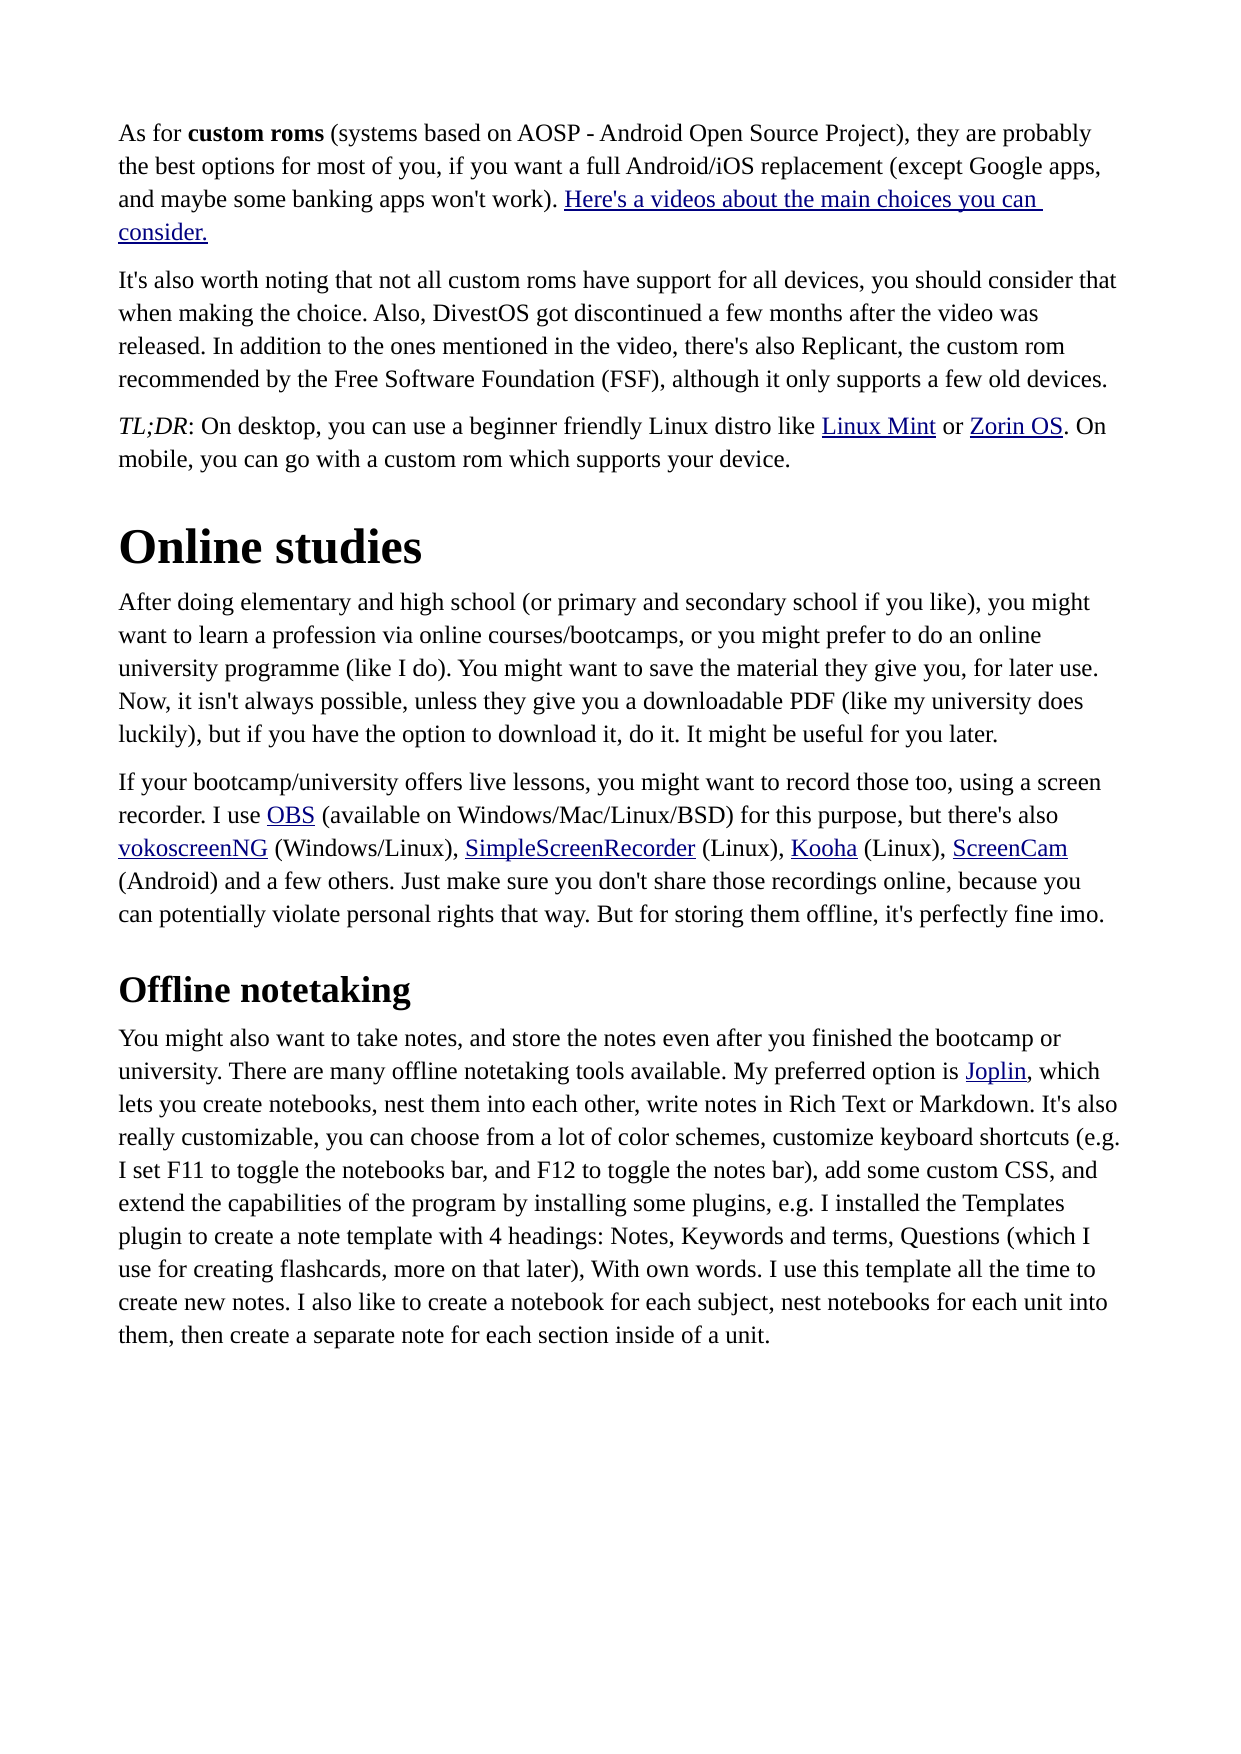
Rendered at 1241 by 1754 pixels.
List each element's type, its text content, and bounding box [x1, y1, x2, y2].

subtitle Offline notetaking [118, 967, 1122, 1010]
text TL;DR: On desktop, you can use a beginner friendly Linux distro like Linux Mint or Zorin OS. On mobile, you can go with a custom rom which supports your device. [118, 411, 1122, 473]
text It's also worth noting that not all custom roms have support for all devices, you should consider that when making the choice. Also, DivestOS got discontinued a few months after the video was released. In addition to the ones mentioned in the video, there's also Replicant, the custom rom recommended by the Free Software Foundation (FSF), although it only supports a few old devices. [118, 265, 1122, 393]
text If your bootcamp/university offers live lessons, you might want to record those too, using a screen recorder. I use OBS (available on Windows/Mac/Linux/BSD) for this purpose, but there's also vokoscreenNG (Windows/Linux), SimpleScreenRecorder (Linux), Kooha (Linux), ScreenCam (Android) and a few others. Just make sure you don't share those recordings online, because you can potentially violate personal rights that way. But for storing them offline, it's perfectly fine imo. [118, 767, 1122, 928]
subtitle Online studies [118, 517, 1122, 574]
text After doing elementary and high school (or primary and secondary school if you like), you might want to learn a profession via online courses/bootcamps, or you might prefer to do an online university programme (like I do). You might want to save the material they give you, for later use. Now, it isn't always possible, unless they give you a downloadable PDF (like my university does luckily), but if you have the option to download it, do it. It might be useful for you later. [118, 587, 1122, 748]
text You might also want to take notes, and store the notes even after you finished the bootcamp or university. There are many offline notetaking tools available. My preferred option is Joplin, which lets you create notebooks, nest them into each other, write notes in Rich Text or Markdown. It's also really customizable, you can choose from a lot of color schemes, customize keyboard shortcuts (e.g. I set F11 to toggle the notebooks bar, and F12 to toggle the notes bar), add some custom CSS, and extend the capabilities of the program by installing some plugins, e.g. I installed the Templates plugin to create a note template with 4 headings: Notes, Keywords and terms, Questions (which I use for creating flashcards, more on that later), With own words. I use this template all the time to create new notes. I also like to create a notebook for each subject, nest notebooks for each unit into them, then create a separate note for each section inside of a unit. [118, 1023, 1122, 1349]
text As for custom roms (systems based on AOSP - Android Open Source Project), they are probably the best options for most of you, if you want a full Android/iOS replacement (except Google apps, and maybe some banking apps won't work). Here's a videos about the main choices you can consider. [118, 118, 1122, 246]
